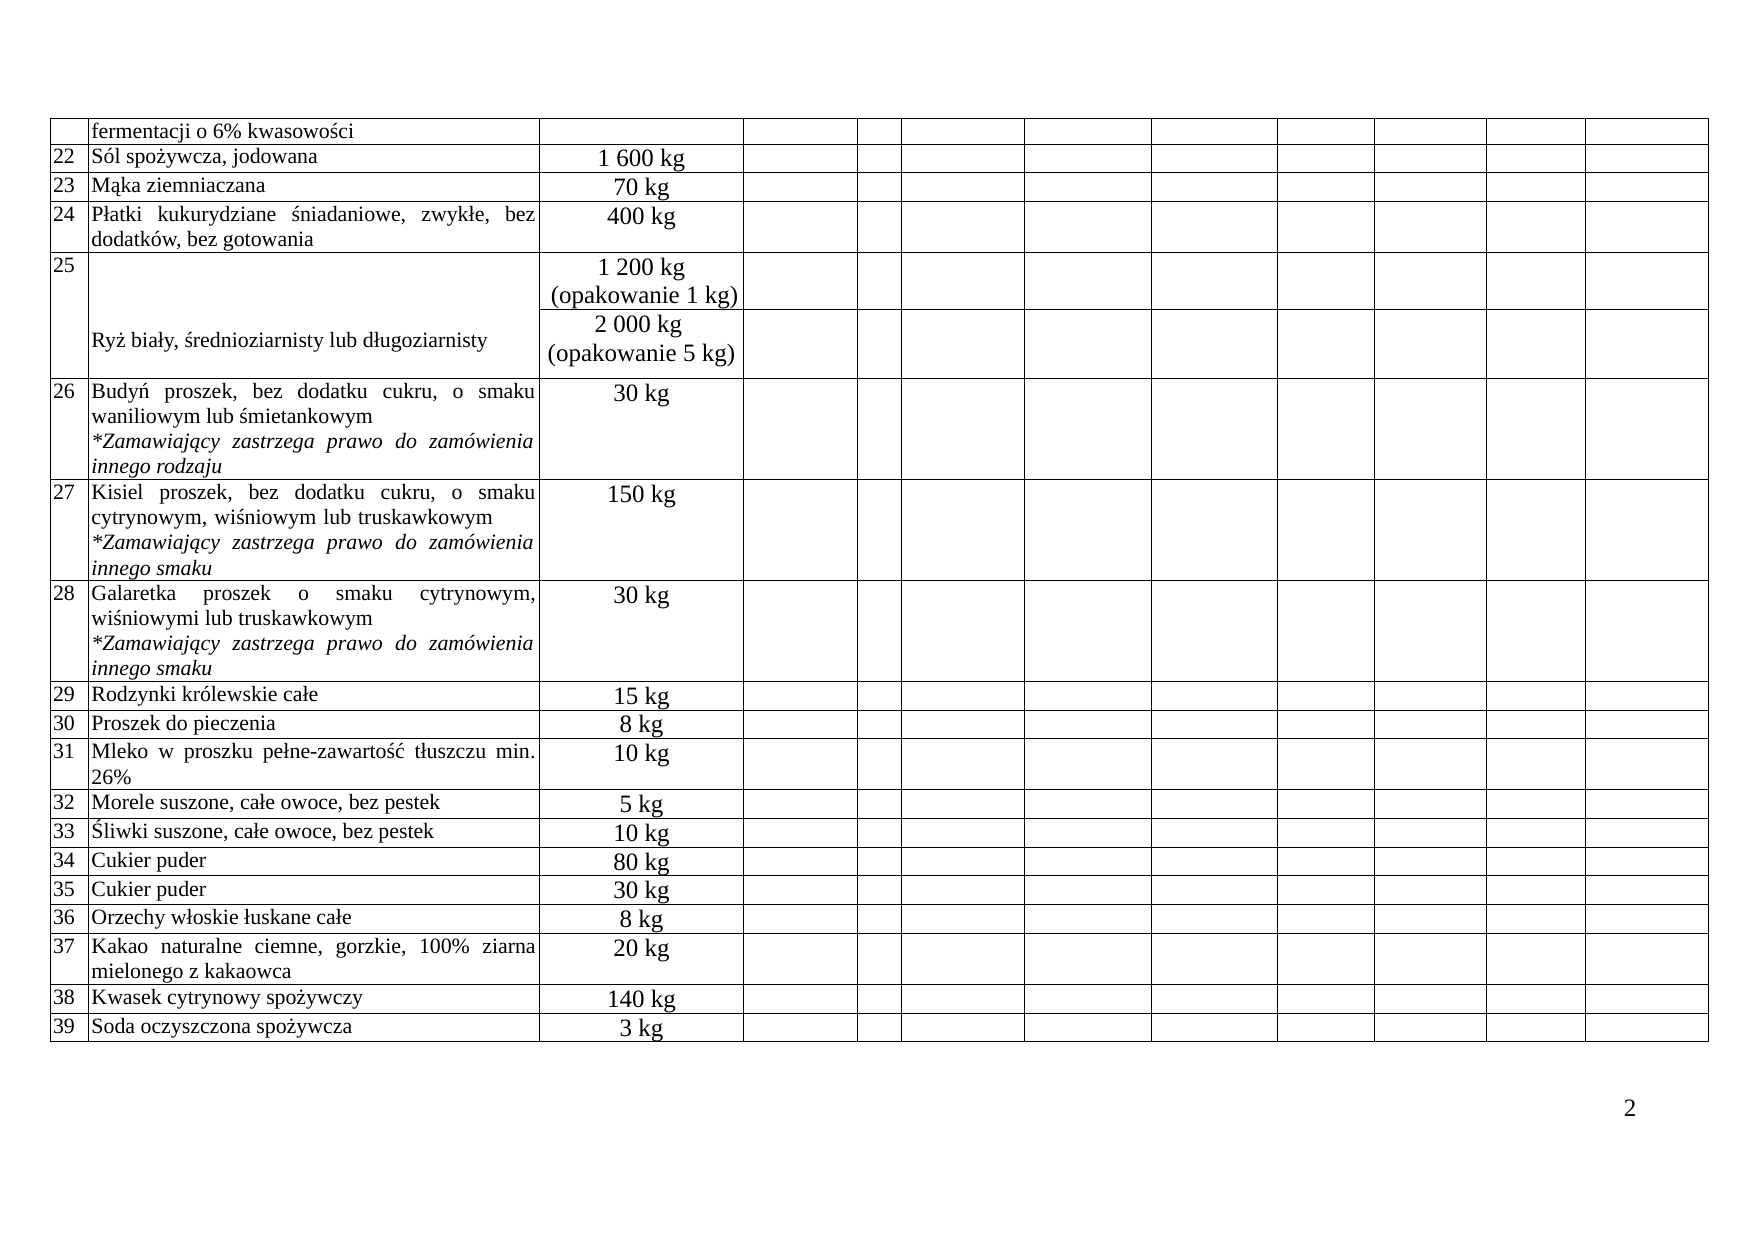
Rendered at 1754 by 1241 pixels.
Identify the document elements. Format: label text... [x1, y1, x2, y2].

table_cell [1586, 581, 1708, 681]
table_cell [744, 480, 857, 580]
table_cell [858, 739, 901, 789]
table_cell [1025, 145, 1151, 172]
table_cell [902, 819, 1024, 847]
table_cell [858, 934, 901, 984]
table_cell [1487, 253, 1585, 309]
table_cell [744, 819, 857, 847]
table_cell Śliwki suszone, całe owoce, bez pestek [89, 819, 539, 847]
table_cell [744, 848, 857, 875]
table_cell 1 200 kg (opakowanie 1 kg) [540, 253, 743, 309]
table_cell 27 [51, 480, 88, 580]
table_cell Sól spożywcza, jodowana [89, 145, 539, 172]
table_cell [1025, 119, 1151, 143]
table_cell 70 kg [540, 173, 743, 201]
table_cell [1487, 848, 1585, 875]
table_cell [744, 934, 857, 984]
table_cell [858, 905, 901, 933]
table_cell [1586, 739, 1708, 789]
table_cell [858, 682, 901, 709]
table_cell 1 600 kg [540, 145, 743, 172]
table_cell Soda oczyszczona spożywcza [89, 1014, 539, 1041]
table_cell [1025, 819, 1151, 847]
table_cell [1375, 739, 1486, 789]
table_cell 38 [51, 985, 88, 1012]
table_cell [902, 1014, 1024, 1041]
table_cell Cukier puder [89, 876, 539, 904]
table_cell [1586, 145, 1708, 172]
table_cell [1487, 819, 1585, 847]
table_cell [1025, 934, 1151, 984]
table_cell [858, 173, 901, 201]
table_cell [1278, 739, 1374, 789]
table_cell [1586, 876, 1708, 904]
table_cell Kakao naturalne ciemne, gorzkie, 100% ziarna mielonego z kakaowca [89, 934, 539, 984]
table_cell [858, 790, 901, 818]
table_cell [1025, 173, 1151, 201]
table_cell [1025, 1014, 1151, 1041]
table_cell 29 [51, 682, 88, 709]
table_cell [858, 1014, 901, 1041]
table_cell [902, 682, 1024, 709]
table_cell [1375, 1014, 1486, 1041]
table_cell [902, 253, 1024, 309]
table_cell [1487, 173, 1585, 201]
table_cell [1278, 682, 1374, 709]
table_cell [1375, 145, 1486, 172]
table_cell [1025, 905, 1151, 933]
table_cell Orzechy włoskie łuskane całe [89, 905, 539, 933]
table_cell [1375, 985, 1486, 1012]
table_cell [1586, 173, 1708, 201]
table_cell [1586, 985, 1708, 1012]
table_cell 400 kg [540, 202, 743, 252]
table_cell [1278, 934, 1374, 984]
table_cell [1487, 480, 1585, 580]
table_cell [1278, 790, 1374, 818]
table_cell [1586, 379, 1708, 479]
table_cell [1375, 905, 1486, 933]
table_cell [1025, 202, 1151, 252]
table_cell 150 kg [540, 480, 743, 580]
table_cell [1586, 790, 1708, 818]
table_cell [1586, 119, 1708, 143]
table_cell [858, 480, 901, 580]
table_cell [1375, 173, 1486, 201]
table_cell [1278, 711, 1374, 738]
table_cell [744, 739, 857, 789]
table_cell [1487, 581, 1585, 681]
table_cell Galaretka proszek o smaku cytrynowym, wiśniowymi lub truskawkowym *Zamawiający zastrzega prawo do zamówienia innego smaku [89, 581, 539, 681]
table_cell [1025, 480, 1151, 580]
table_cell [858, 310, 901, 378]
table_cell 10 kg [540, 819, 743, 847]
table_cell [858, 119, 901, 143]
table_cell [1278, 848, 1374, 875]
table_cell [858, 985, 901, 1012]
table_cell [1487, 379, 1585, 479]
table_cell [1152, 876, 1277, 904]
table_cell [902, 739, 1024, 789]
table_cell [744, 682, 857, 709]
table_cell [902, 145, 1024, 172]
table_cell [1487, 119, 1585, 143]
table_cell [1487, 934, 1585, 984]
table_cell Morele suszone, całe owoce, bez pestek [89, 790, 539, 818]
table_cell [858, 202, 901, 252]
table_cell [1586, 819, 1708, 847]
table_cell [1025, 848, 1151, 875]
table_cell [1278, 202, 1374, 252]
table_cell [1586, 905, 1708, 933]
table_cell [1375, 202, 1486, 252]
table_cell [1025, 711, 1151, 738]
table_cell [744, 790, 857, 818]
table_cell 33 [51, 819, 88, 847]
table_cell [858, 145, 901, 172]
table_cell [1278, 173, 1374, 201]
table_cell [1487, 739, 1585, 789]
table_cell [1152, 119, 1277, 143]
table_cell [1487, 876, 1585, 904]
table_cell 15 kg [540, 682, 743, 709]
table_cell fermentacji o 6% kwasowości [89, 119, 539, 143]
table_cell [1025, 310, 1151, 378]
table_cell [902, 581, 1024, 681]
table_cell 34 [51, 848, 88, 875]
table_cell [858, 711, 901, 738]
table_cell [902, 711, 1024, 738]
table_cell [1152, 682, 1277, 709]
table_cell [1375, 819, 1486, 847]
table_cell [1025, 876, 1151, 904]
table_cell 80 kg [540, 848, 743, 875]
table_cell [1487, 985, 1585, 1012]
table_cell [744, 985, 857, 1012]
table_cell [858, 253, 901, 309]
table_cell [1152, 985, 1277, 1012]
table_cell [1375, 119, 1486, 143]
table_cell Mleko w proszku pełne-zawartość tłuszczu min. 26% [89, 739, 539, 789]
table_cell [744, 905, 857, 933]
table_cell [902, 480, 1024, 580]
table_cell [1152, 253, 1277, 309]
table_cell [1586, 1014, 1708, 1041]
table_cell 22 [51, 145, 88, 172]
table_cell [1278, 145, 1374, 172]
table_cell 32 [51, 790, 88, 818]
table_cell 3 kg [540, 1014, 743, 1041]
table_cell [1278, 819, 1374, 847]
table_cell [1586, 934, 1708, 984]
table_cell 30 [51, 711, 88, 738]
table_cell [1375, 379, 1486, 479]
table_cell 25 [51, 253, 88, 378]
table_cell 8 kg [540, 711, 743, 738]
table_cell 5 kg [540, 790, 743, 818]
table_cell [1487, 310, 1585, 378]
table_cell 140 kg [540, 985, 743, 1012]
table_cell [1152, 711, 1277, 738]
table_cell 35 [51, 876, 88, 904]
table_cell [1278, 119, 1374, 143]
table_cell 26 [51, 379, 88, 479]
table_cell [1152, 905, 1277, 933]
table_cell [744, 581, 857, 681]
table_cell [1278, 1014, 1374, 1041]
table_cell [1487, 682, 1585, 709]
table_cell [540, 119, 743, 143]
table_cell 20 kg [540, 934, 743, 984]
table_cell 30 kg [540, 876, 743, 904]
table_cell [1586, 480, 1708, 580]
table_cell [1487, 711, 1585, 738]
table_cell [744, 711, 857, 738]
table_cell Proszek do pieczenia [89, 711, 539, 738]
table_cell [902, 119, 1024, 143]
table_cell Kisiel proszek, bez dodatku cukru, o smaku cytrynowym, wiśniowym lub truskawkowym *Zamawiający zastrzega prawo do zamówienia innego smaku [89, 480, 539, 580]
table_cell [1586, 202, 1708, 252]
table_cell [858, 848, 901, 875]
table_cell [744, 253, 857, 309]
table_cell Cukier puder [89, 848, 539, 875]
table_cell [902, 985, 1024, 1012]
table_cell [902, 790, 1024, 818]
table_cell [1487, 790, 1585, 818]
table_cell 23 [51, 173, 88, 201]
table_cell [1586, 682, 1708, 709]
table_cell 28 [51, 581, 88, 681]
table_cell [744, 119, 857, 143]
table_cell [1152, 848, 1277, 875]
table_cell 39 [51, 1014, 88, 1041]
table_cell [1278, 480, 1374, 580]
table_cell [902, 848, 1024, 875]
table_cell [1025, 253, 1151, 309]
table_cell [744, 310, 857, 378]
table_cell [902, 934, 1024, 984]
table_cell [858, 819, 901, 847]
table_cell [1025, 739, 1151, 789]
table_cell Mąka ziemniaczana [89, 173, 539, 201]
table_cell [1375, 581, 1486, 681]
table_cell 30 kg [540, 581, 743, 681]
table_cell 36 [51, 905, 88, 933]
table_cell [1152, 379, 1277, 479]
table_cell [1152, 310, 1277, 378]
table_cell [1025, 581, 1151, 681]
table_cell [1152, 202, 1277, 252]
table_cell [1152, 934, 1277, 984]
table_cell [1487, 905, 1585, 933]
table_cell [1586, 711, 1708, 738]
table_cell [1278, 253, 1374, 309]
table_cell [1152, 480, 1277, 580]
table_cell [902, 379, 1024, 479]
table_cell Budyń proszek, bez dodatku cukru, o smaku waniliowym lub śmietankowym *Zamawiający zastrzega prawo do zamówienia innego rodzaju [89, 379, 539, 479]
table_cell 30 kg [540, 379, 743, 479]
table_cell [902, 202, 1024, 252]
table_cell [1487, 202, 1585, 252]
table_cell [1152, 1014, 1277, 1041]
table_cell [1152, 581, 1277, 681]
table_cell [1375, 790, 1486, 818]
table_cell [744, 173, 857, 201]
table_cell [1025, 682, 1151, 709]
table_cell [858, 876, 901, 904]
table_cell Ryż biały, średnioziarnisty lub długoziarnisty [89, 253, 539, 378]
table_cell [1375, 682, 1486, 709]
table_cell Rodzynki królewskie całe [89, 682, 539, 709]
table_cell [1152, 819, 1277, 847]
table_cell 10 kg [540, 739, 743, 789]
table_cell [858, 581, 901, 681]
table_cell [51, 119, 88, 143]
table_cell [744, 145, 857, 172]
table_cell [1152, 173, 1277, 201]
table_cell [1487, 145, 1585, 172]
table_cell [902, 173, 1024, 201]
table_cell [1375, 711, 1486, 738]
table_cell [1025, 379, 1151, 479]
table_cell [1152, 739, 1277, 789]
table_cell [1375, 848, 1486, 875]
table_cell 8 kg [540, 905, 743, 933]
table_cell [1375, 310, 1486, 378]
table_cell Kwasek cytrynowy spożywczy [89, 985, 539, 1012]
table_cell [744, 1014, 857, 1041]
table_cell [1375, 253, 1486, 309]
table_cell [1586, 848, 1708, 875]
table_cell [1586, 253, 1708, 309]
table_cell [1375, 876, 1486, 904]
table_cell [902, 310, 1024, 378]
table_cell [744, 876, 857, 904]
table_cell [1586, 310, 1708, 378]
table_cell [1152, 790, 1277, 818]
table_cell [1278, 310, 1374, 378]
table_cell [744, 379, 857, 479]
table_cell 37 [51, 934, 88, 984]
table_cell [1025, 985, 1151, 1012]
table_cell [1487, 1014, 1585, 1041]
table_cell [902, 905, 1024, 933]
table_cell [1278, 985, 1374, 1012]
table_cell [1025, 790, 1151, 818]
table_cell 24 [51, 202, 88, 252]
table_cell [1152, 145, 1277, 172]
table_cell [1278, 876, 1374, 904]
table_cell [1278, 379, 1374, 479]
table_cell [1278, 581, 1374, 681]
table_cell [1278, 905, 1374, 933]
table_cell 31 [51, 739, 88, 789]
table_cell [902, 876, 1024, 904]
table_cell [1375, 934, 1486, 984]
table_cell Płatki kukurydziane śniadaniowe, zwykłe, bez dodatków, bez gotowania [89, 202, 539, 252]
table_cell [858, 379, 901, 479]
table_cell [744, 202, 857, 252]
table_cell [1375, 480, 1486, 580]
table_cell 2 000 kg (opakowanie 5 kg) [540, 310, 743, 378]
